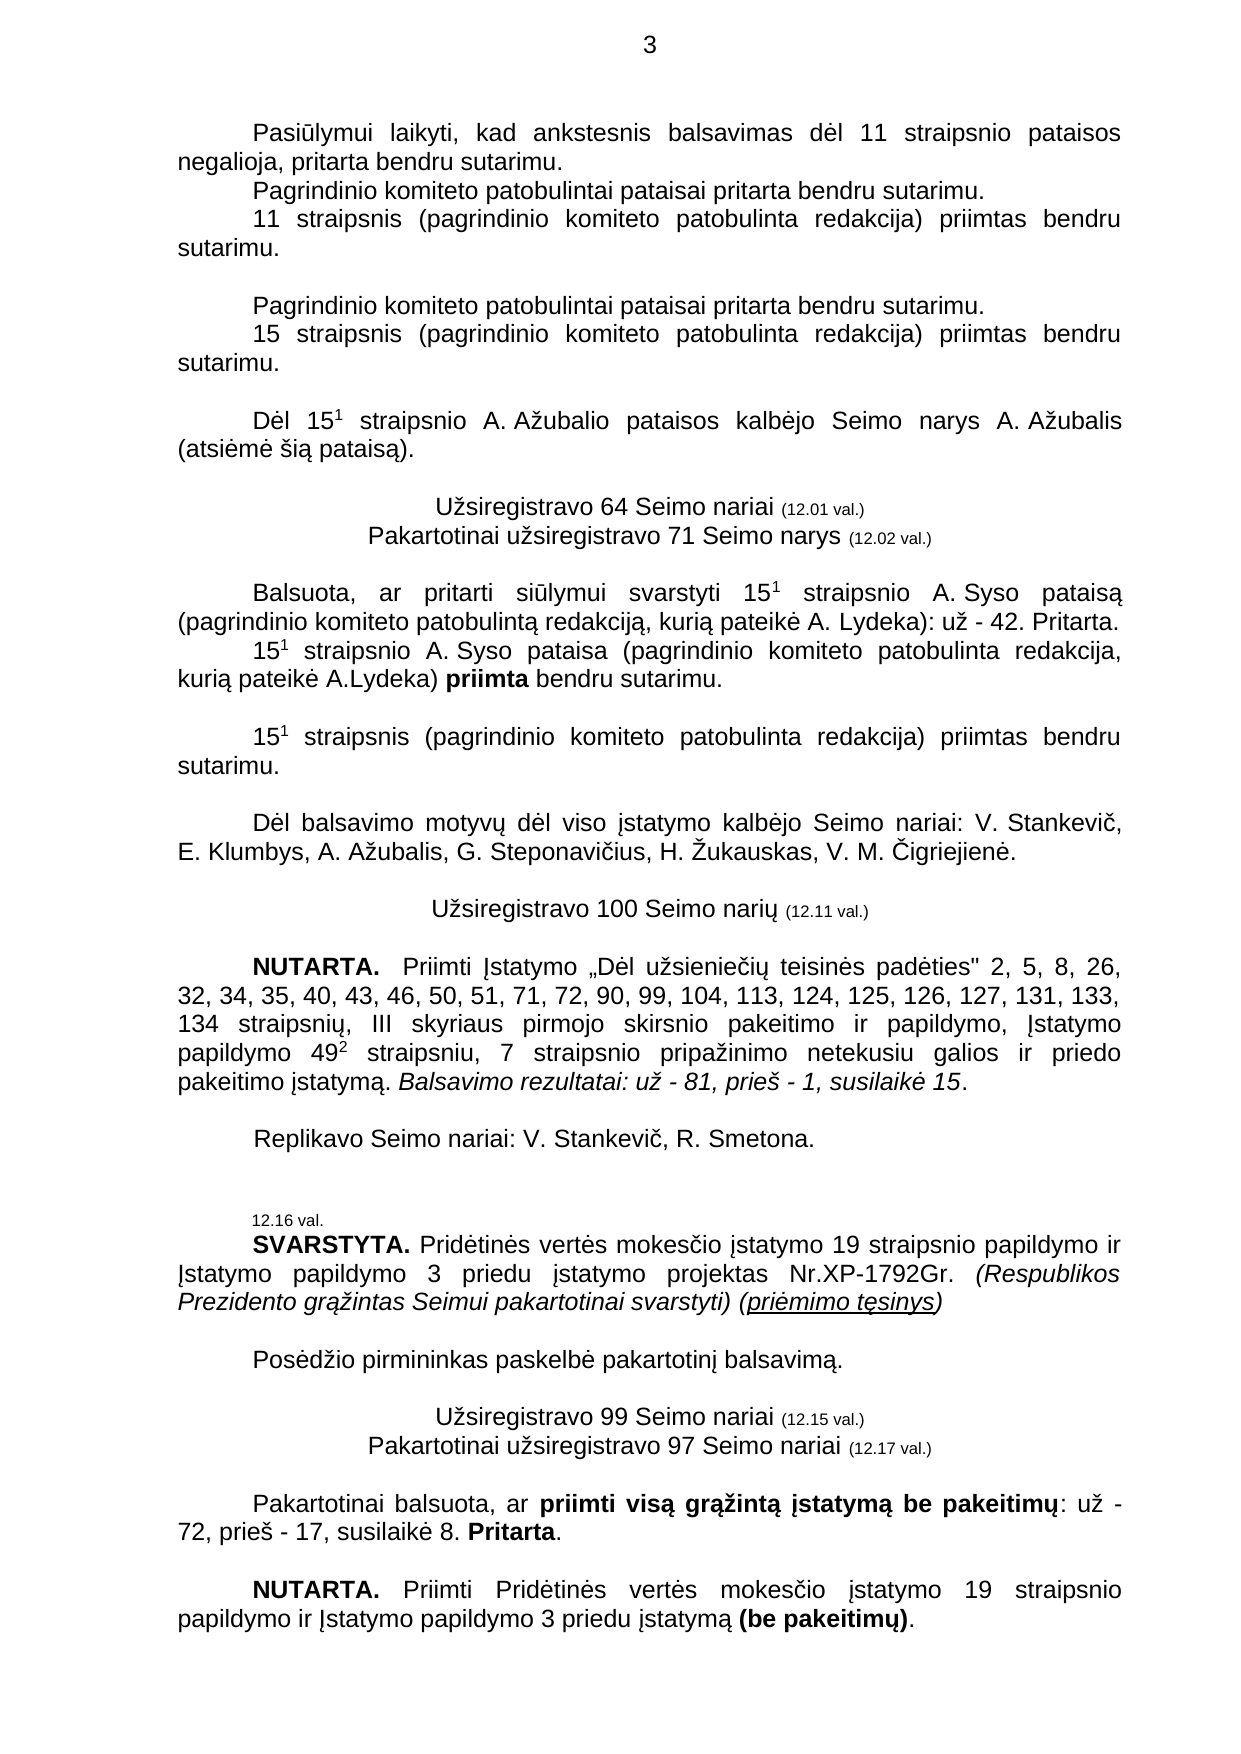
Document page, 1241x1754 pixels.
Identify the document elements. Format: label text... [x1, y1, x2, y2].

text Užsiregistravo 99 Seimo nariai (12.15 val.) [177, 1402, 1122, 1431]
text Dėl 151 straipsnio A. Ažubalio pataisos kalbėjo Seimo narys A. Ažubalis (atsiėmė šią pataisą). [177, 406, 1122, 463]
text Pagrindinio komiteto patobulintai pataisai pritarta bendru sutarimu. [177, 291, 1122, 319]
text NUTARTA. Priimti Įstatymo „Dėl užsieniečių teisinės padėties" 2, 5, 8, 26, 32, 34, 35, 40, 43, 46, 50, 51, 71, 72, 90, 99, 104, 113, 124, 125, 126, 127, 131, 133, 134 straipsnių, III skyriaus pirmojo skirsnio pakeitimo ir papildymo, Įstatymo papildymo 492 straipsniu, 7 straipsnio pripažinimo netekusiu galios ir priedo pakeitimo įstatymą. Balsavimo rezultatai: už - 81, prieš - 1, susilaikė 15. [177, 952, 1122, 1096]
text Dėl balsavimo motyvų dėl viso įstatymo kalbėjo Seimo nariai: V. Stankevič, E. Klumbys, A. Ažubalis, G. Steponavičius, H. Žukauskas, V. M. Čigriejienė. [177, 808, 1122, 866]
text Pakartotinai užsiregistravo 97 Seimo nariai (12.17 val.) [177, 1431, 1122, 1460]
text Balsuota, ar pritarti siūlymui svarstyti 151 straipsnio A. Syso pataisą (pagrindinio komiteto patobulintą redakciją, kurią pateikė A. Lydeka): už - 42. Pritarta. [177, 578, 1122, 636]
text Posėdžio pirmininkas paskelbė pakartotinį balsavimą. [177, 1345, 1122, 1373]
text Pagrindinio komiteto patobulintai pataisai pritarta bendru sutarimu. [177, 176, 1122, 204]
text 151 straipsnis (pagrindinio komiteto patobulinta redakcija) priimtas bendru sutarimu. [177, 722, 1122, 779]
text Pakartotinai užsiregistravo 71 Seimo narys (12.02 val.) [177, 521, 1122, 549]
text Pakartotinai balsuota, ar priimti visą grąžintą įstatymą be pakeitimų: už - 72, prieš - 17, susilaikė 8. Pritarta. [177, 1488, 1122, 1546]
text SVARSTYTA. Pridėtinės vertės mokesčio įstatymo 19 straipsnio papildymo ir Įstatymo papildymo 3 priedu įstatymo projektas Nr.XP-1792Gr. (Respublikos Prezidento grąžintas Seimui pakartotinai svarstyti) (priėmimo tęsinys) [177, 1230, 1122, 1316]
text 151 straipsnio A. Syso pataisa (pagrindinio komiteto patobulinta redakcija, kurią pateikė A.Lydeka) priimta bendru sutarimu. [177, 636, 1122, 693]
text Pasiūlymui laikyti, kad ankstesnis balsavimas dėl 11 straipsnio pataisos negalioja, pritarta bendru sutarimu. [177, 118, 1122, 176]
text 15 straipsnis (pagrindinio komiteto patobulinta redakcija) priimtas bendru sutarimu. [177, 319, 1122, 377]
text 11 straipsnis (pagrindinio komiteto patobulinta redakcija) priimtas bendru sutarimu. [177, 204, 1122, 262]
text Replikavo Seimo nariai: V. Stankevič, R. Smetona. [177, 1124, 1122, 1153]
text Užsiregistravo 64 Seimo nariai (12.01 val.) [177, 492, 1122, 521]
text 12.16 val. [177, 1211, 1122, 1230]
text Užsiregistravo 100 Seimo narių (12.11 val.) [177, 894, 1122, 923]
text NUTARTA. Priimti Pridėtinės vertės mokesčio įstatymo 19 straipsnio papildymo ir Įstatymo papildymo 3 priedu įstatymą (be pakeitimų). [177, 1575, 1122, 1632]
